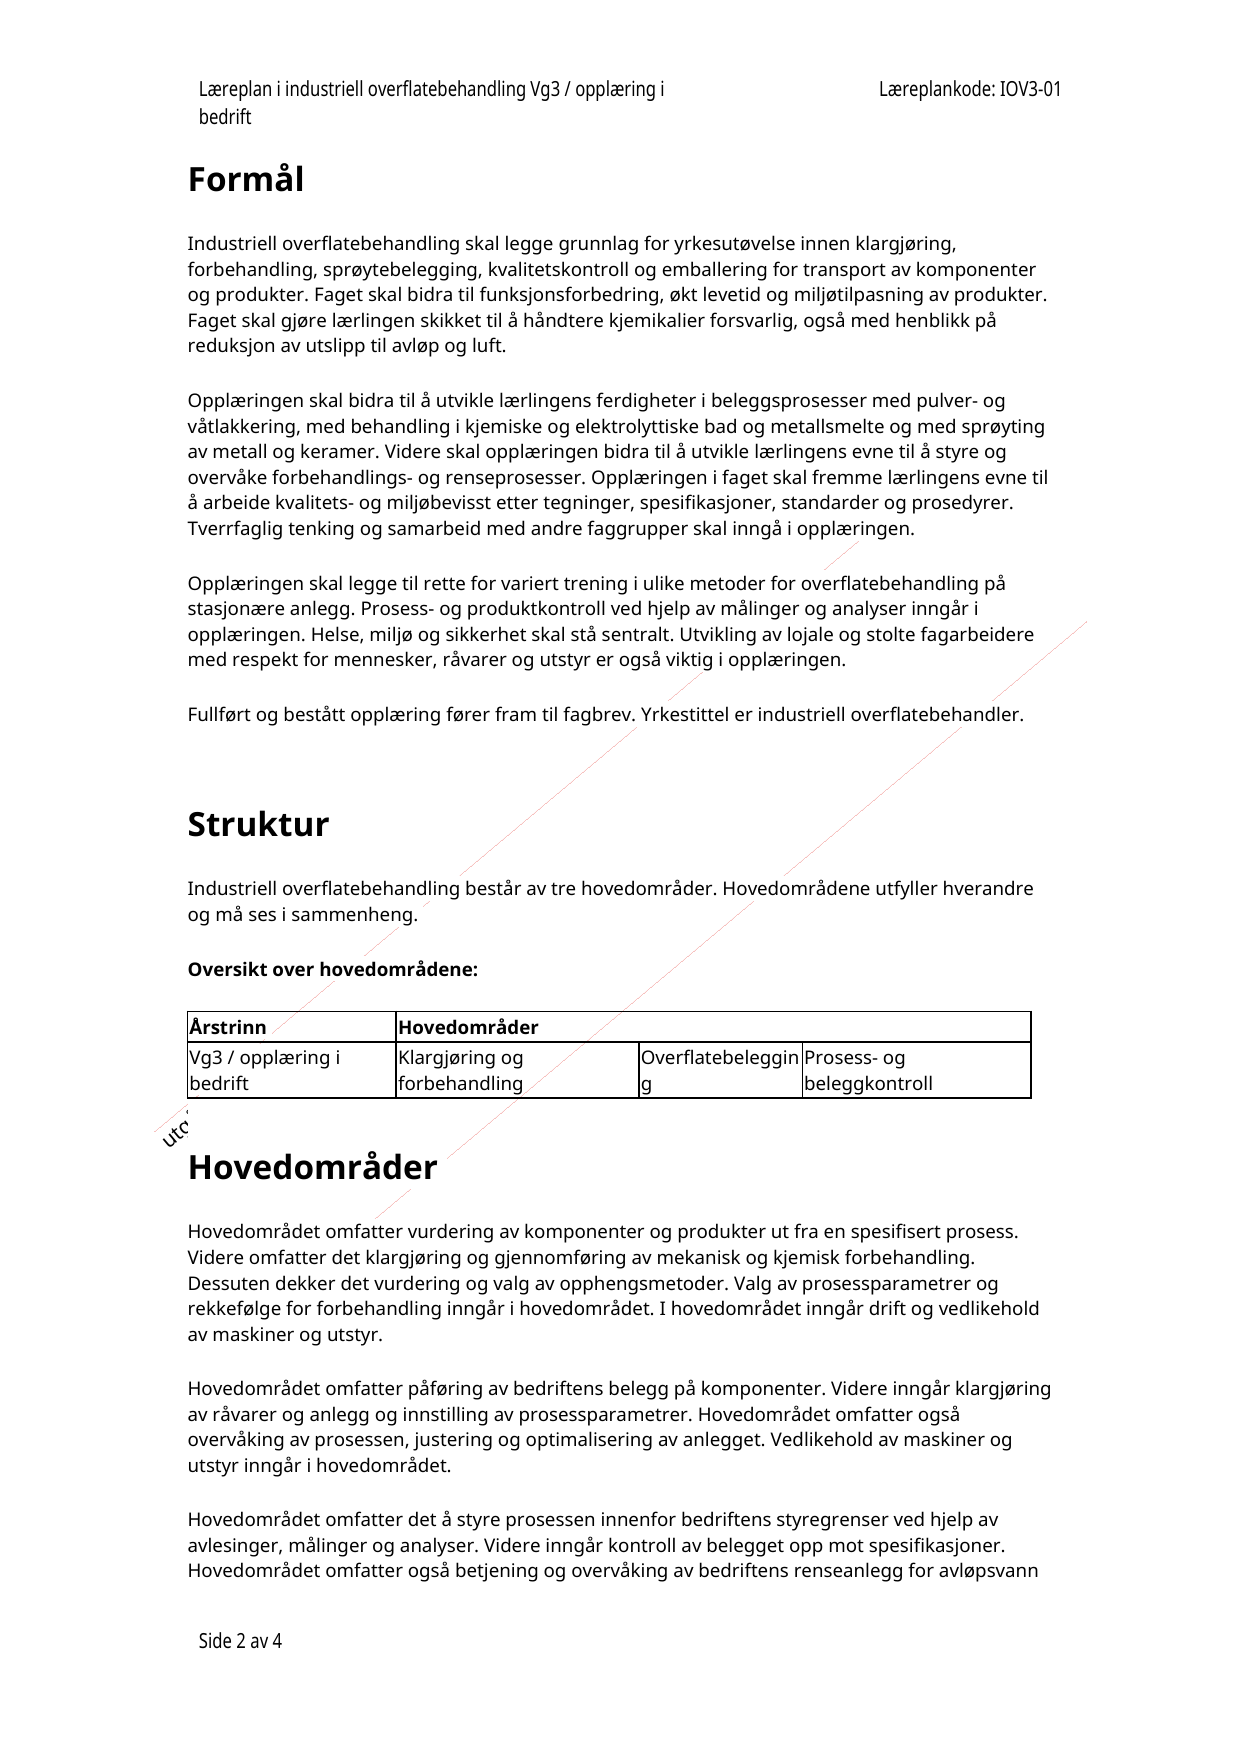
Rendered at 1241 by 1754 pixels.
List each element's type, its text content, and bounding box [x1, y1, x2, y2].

subtitle Hovedområder [447, 1099, 516, 1157]
text Oversikt over hovedområdene: [660, 956, 1053, 981]
subtitle Formål [313, 156, 1053, 202]
subtitle Struktur [495, 756, 925, 847]
text Hovedområdet omfatter påføring av bedriftens belegg på komponenter. Videre inngår klargjøring av råvarer og anlegg og innstilling av prosessparametrer. Hovedområdet omfatter også overvåking av prosessen, justering og optimalisering av anlegget. Vedlikehold av maskiner og utstyr inngår i hovedområdet. [452, 1376, 1053, 1478]
text Opplæringen skal legge til rette for variert trening i ulike metoder for overflatebehandling på stasjonære anlegg. Prosess- og produktkontroll ved hjelp av målinger og analyser inngår i opplæringen. Helse, miljø og sikkerhet skal stå sentralt. Utvikling av lojale og stolte fagarbeidere med respekt for mennesker, råvarer og utstyr er også viktig i opplæringen. [852, 570, 1053, 672]
text Industriell overflatebehandling skal legge grunnlag for yrkesutøvelse innen klargjøring, forbehandling, sprøytebelegging, kvalitetskontroll og emballering for transport av komponenter og produkter. Faget skal bidra til funksjonsforbedring, økt levetid og miljøtilpasning av produkter. Faget skal gjøre lærlingen skikket til å håndtere kjemikalier forsvarlig, også med henblikk på reduksjon av utslipp til avløp og luft. [512, 231, 1053, 358]
text Opplæringen skal bidra til å utvikle lærlingens ferdigheter i beleggsprosesser med pulver- og våtlakkering, med behandling i kjemiske og elektrolyttiske bad og metallsmelte og med sprøyting av metall og keramer. Videre skal opplæringen bidra til å utvikle lærlingens evne til å styre og overvåke forbehandlings- og renseprosesser. Opplæringen i faget skal fremme lærlingens evne til å arbeide kvalitets- og miljøbevisst etter tegninger, spesifikasjoner, standarder og prosedyrer. Tverrfaglig tenking og samarbeid med andre faggrupper skal inngå i opplæringen. [187, 387, 1053, 541]
text Industriell overflatebehandling består av tre hovedområder. Hovedområdene utfyller hverandre og må ses i sammenheng. [423, 901, 752, 927]
text Hovedområdet omfatter vurdering av komponenter og produkter ut fra en spesifisert prosess. Videre omfatter det klargjøring og gjennomføring av mekanisk og kjemisk forbehandling. Dessuten dekker det vurdering og valg av opphengsmetoder. Valg av prosessparametrer og rekkefølge for forbehandling inngår i hovedområdet. I hovedområdet inngår drift og vedlikehold av maskiner og utstyr. [383, 1219, 1053, 1346]
text Oversikt over hovedområdene: [483, 956, 686, 981]
text Industriell overflatebehandling består av tre hovedområder. Hovedområdene utfyller hverandre og må ses i sammenheng. [724, 876, 1053, 927]
subtitle Struktur [820, 756, 1053, 847]
subtitle Hovedområder [447, 1099, 1053, 1189]
subtitle Struktur [338, 756, 601, 847]
